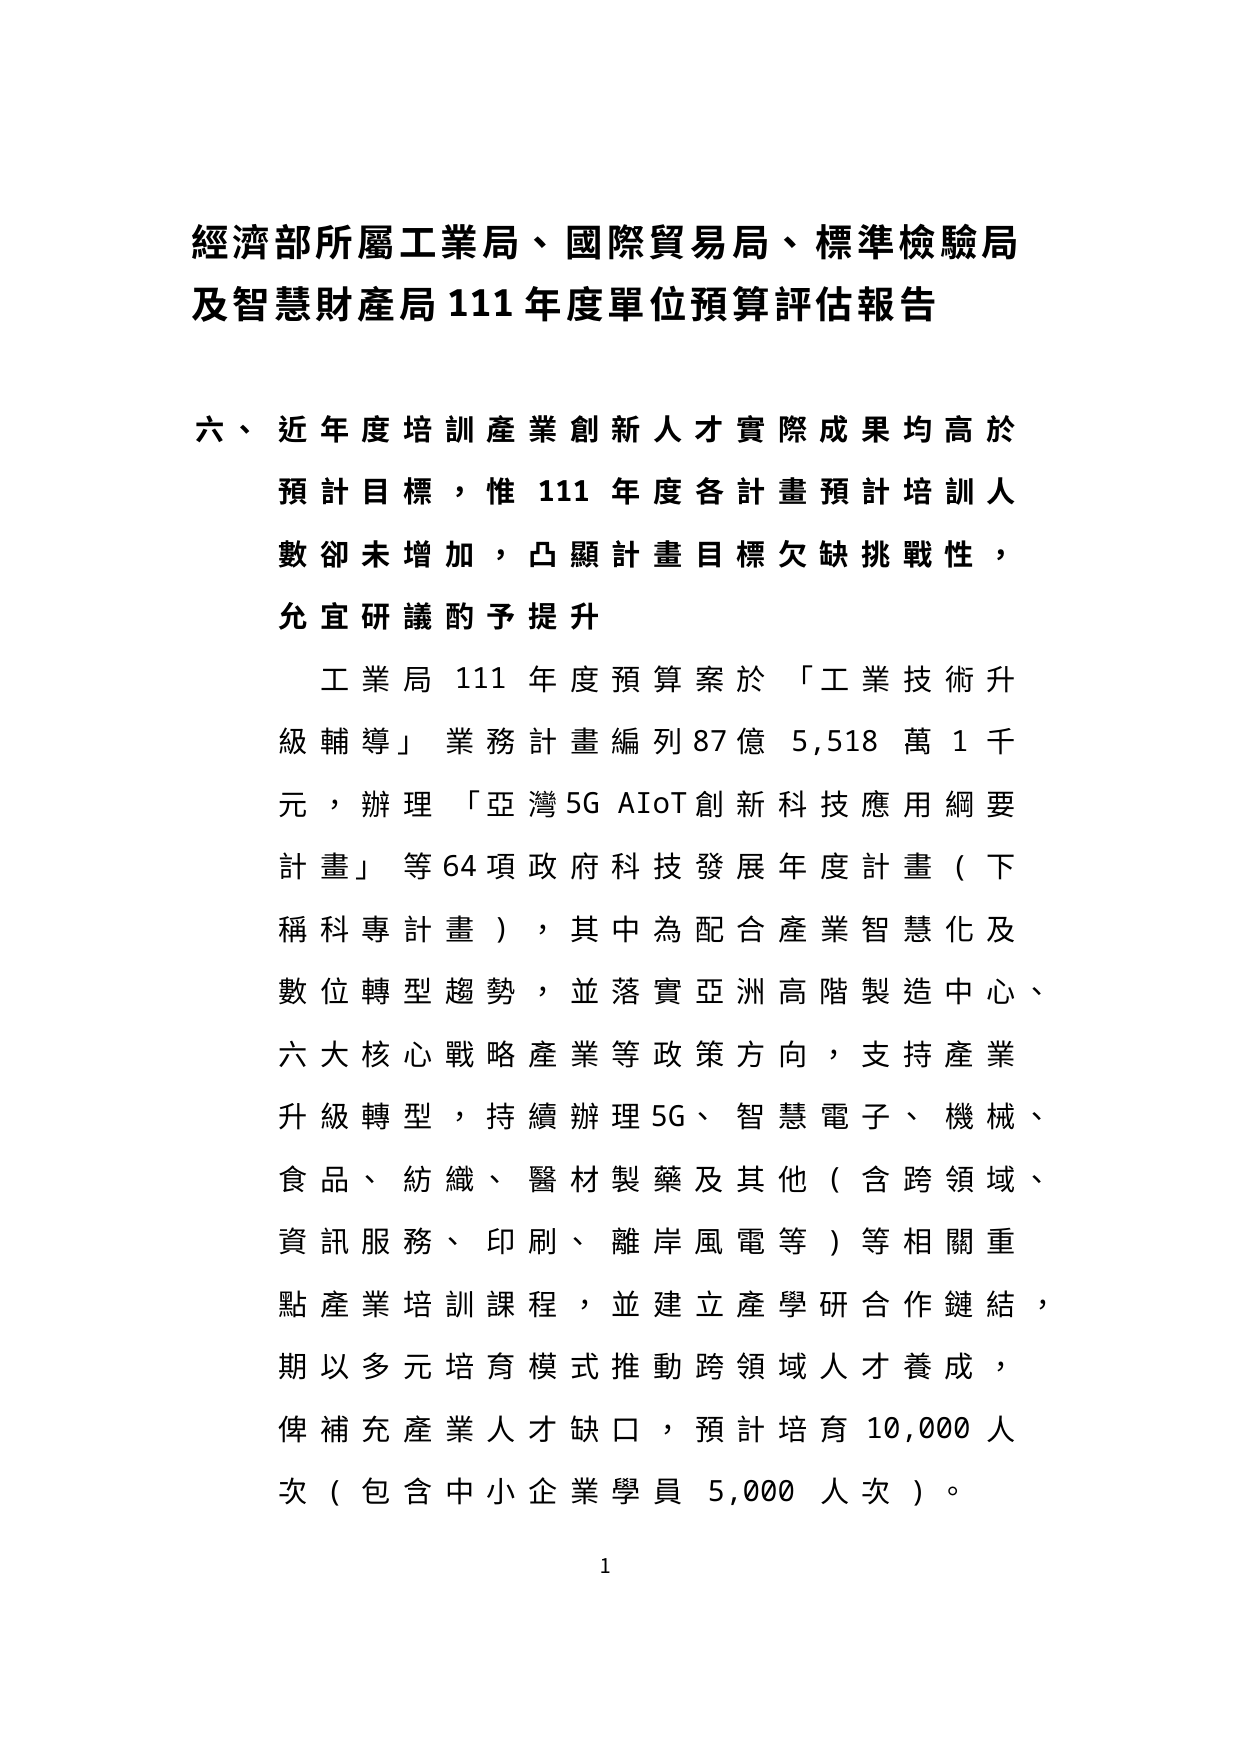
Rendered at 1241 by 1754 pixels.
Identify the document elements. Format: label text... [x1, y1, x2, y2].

text 經濟部所屬工業局、國際貿易局、標準檢驗局及智慧財產局111年度單位預算評估報告 [189, 198, 1022, 323]
text 工業局111年度預算案於「工業技術升級輔導」業務計畫編列87億5,518萬1千元，辦理「亞灣5G AIoT創新科技應用綱要計畫」等64項政府科技發展年度計畫(下稱科專計畫)，其中為配合產業智慧化及數位轉型趨勢，並落實亞洲高階製造中心、六大核心戰略產業等政策方向，支持產業升級轉型，持續辦理5G、智慧電子、機械、食品、紡織、醫材製藥及其他(含跨領域、資訊服務、印刷、離岸風電等)等相關重點產業培訓課程，並建立產學研合作鏈結，期以多元培育模式推動跨領域人才養成，俾補充產業人才缺口，預計培育10,000人次(包含中小企業學員5,000人次)。 [248, 636, 1022, 1511]
text 六、近年度培訓產業創新人才實際成果均高於預計目標，惟111年度各計畫預計培訓人數卻未增加，凸顯計畫目標欠缺挑戰性，允宜研議酌予提升 [189, 386, 1022, 636]
